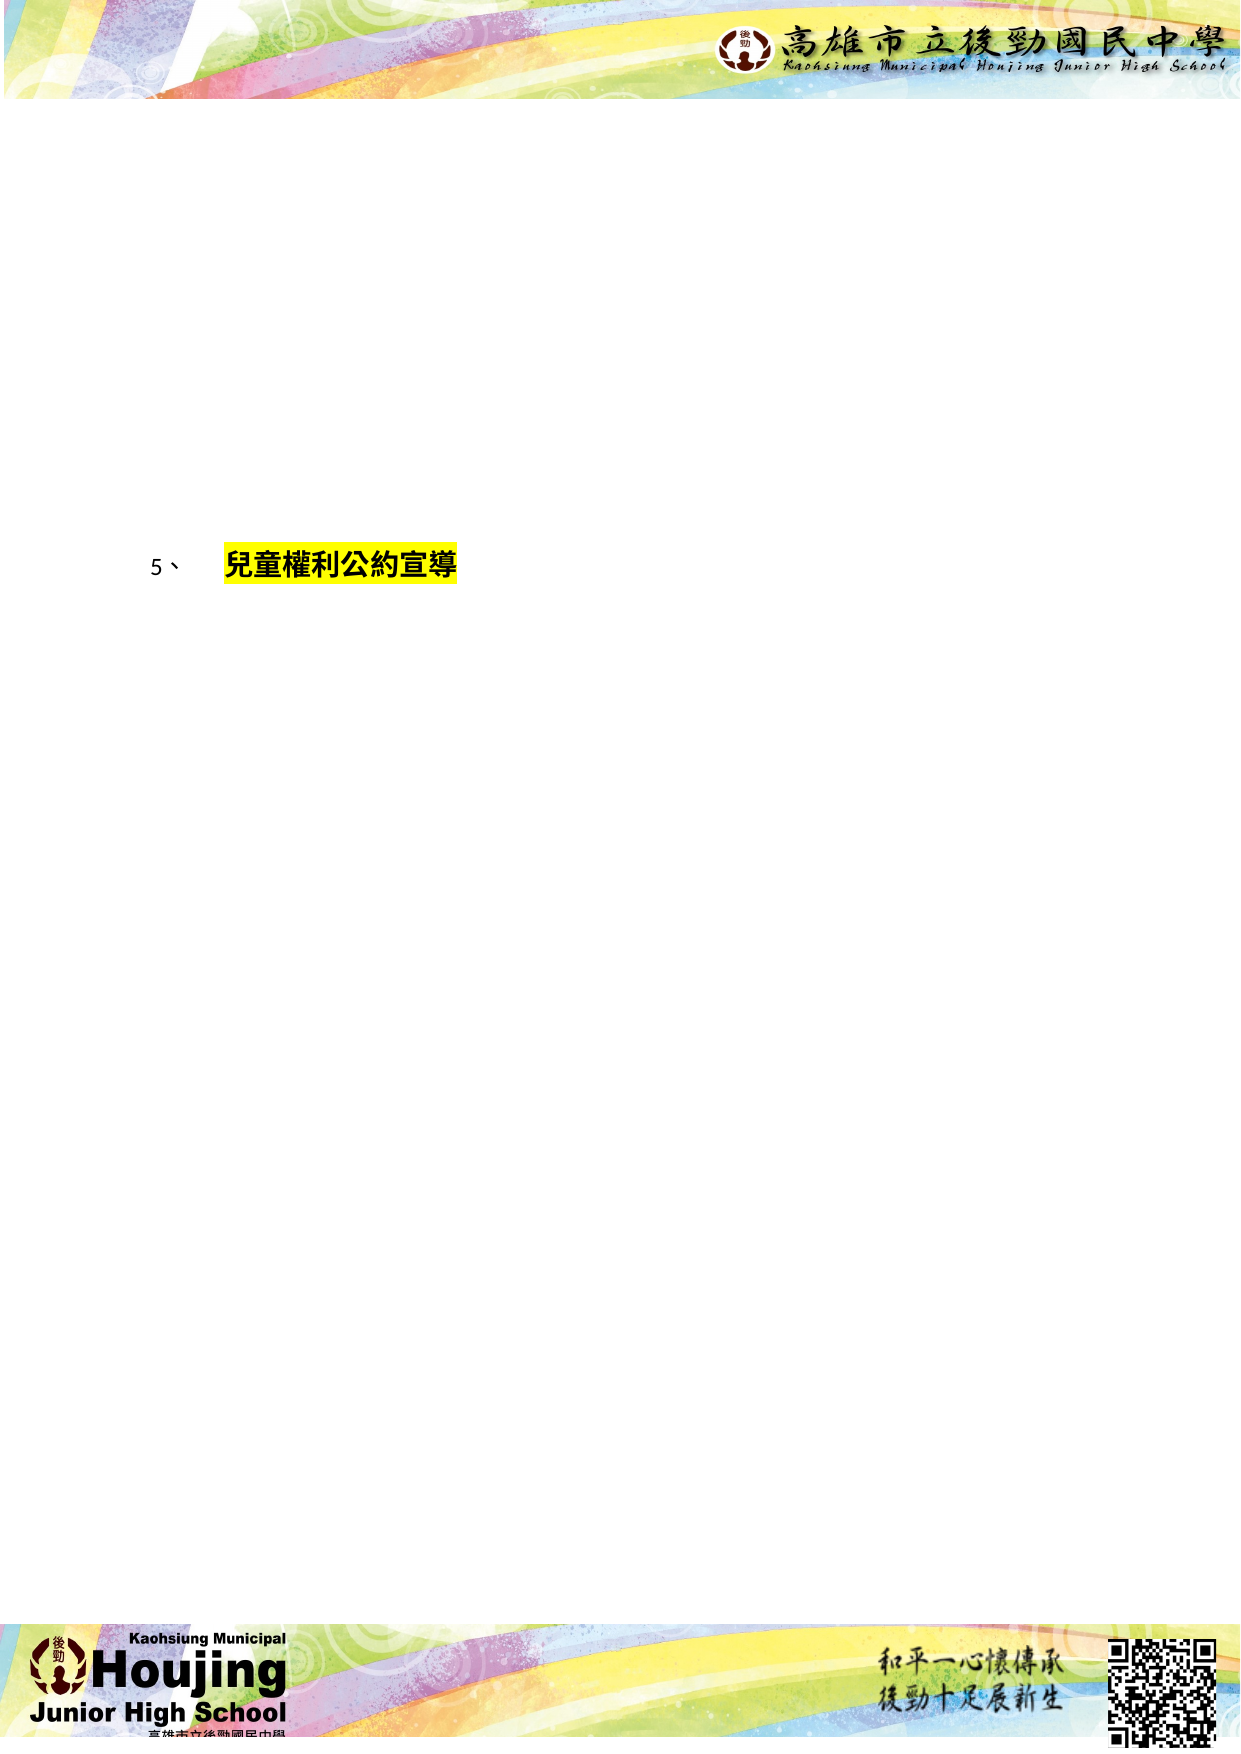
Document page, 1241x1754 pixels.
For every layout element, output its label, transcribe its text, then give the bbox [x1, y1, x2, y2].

list 兒童權利公約宣導 [150, 542, 1090, 584]
